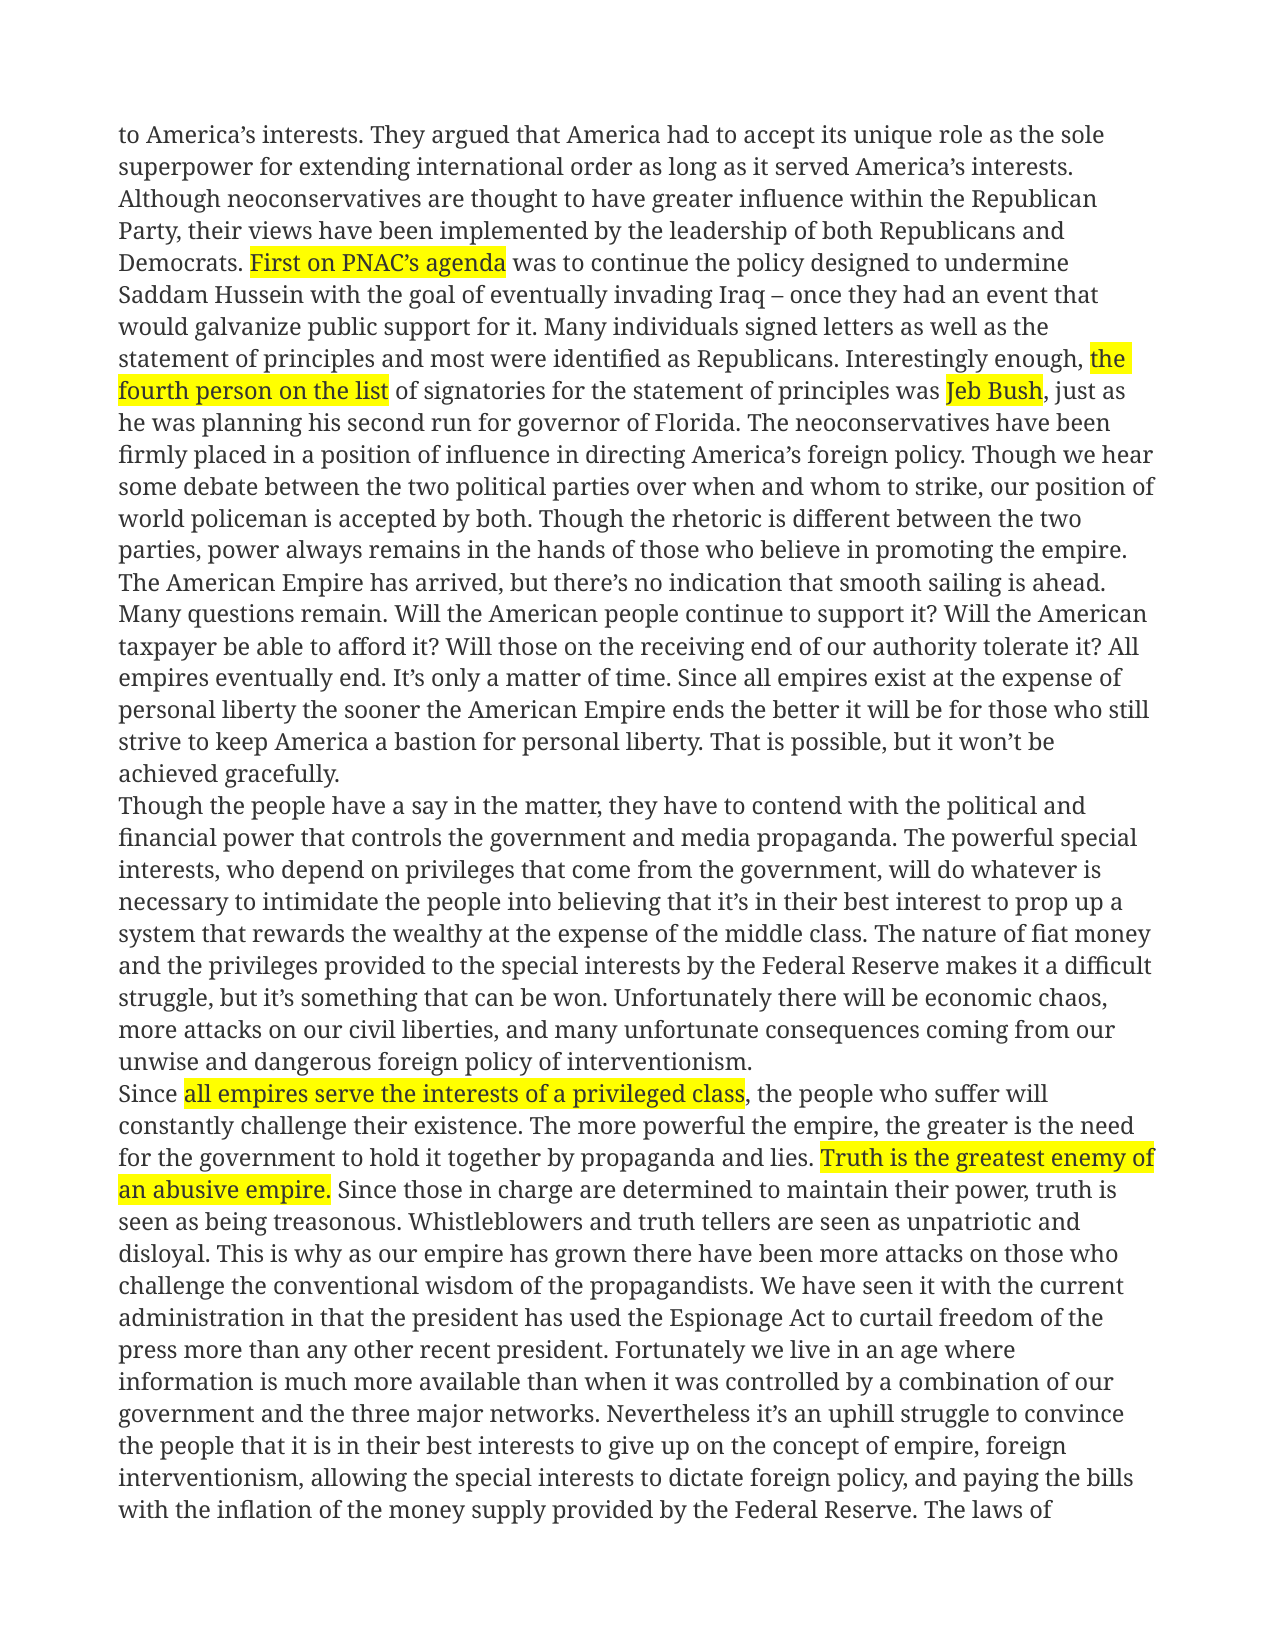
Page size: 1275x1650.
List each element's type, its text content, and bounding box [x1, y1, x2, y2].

text The American Empire has arrived, but there’s no indication that smooth sailing is ahead. Many questions remain. Will the American people continue to support it? Will the American taxpayer be able to afford it? Will those on the receiving end of our authority tolerate it? All empires eventually end. It’s only a matter of time. Since all empires exist at the expense of personal liberty the sooner the American Empire ends the better it will be for those who still strive to keep America a bastion for personal liberty. That is possible, but it won’t be achieved gracefully. [118, 566, 1157, 790]
text to America’s interests. They argued that America had to accept its unique role as the sole superpower for extending international order as long as it served America’s interests. Although neoconservatives are thought to have greater influence within the Republican Party, their views have been implemented by the leadership of both Republicans and Democrats. First on PNAC’s agenda was to continue the policy designed to undermine Saddam Hussein with the goal of eventually invading Iraq – once they had an event that would galvanize public support for it. Many individuals signed letters as well as the statement of principles and most were identified as Republicans. Interestingly enough, the fourth person on the list of signatories for the statement of principles was Jeb Bush, just as he was planning his second run for governor of Florida. The neoconservatives have been firmly placed in a position of influence in directing America’s foreign policy. Though we hear some debate between the two political parties over when and whom to strike, our position of world policeman is accepted by both. Though the rhetoric is different between the two parties, power always remains in the hands of those who believe in promoting the empire. [118, 118, 1157, 566]
text Though the people have a say in the matter, they have to contend with the political and financial power that controls the government and media propaganda. The powerful special interests, who depend on privileges that come from the government, will do whatever is necessary to intimidate the people into believing that it’s in their best interest to prop up a system that rewards the wealthy at the expense of the middle class. The nature of fiat money and the privileges provided to the special interests by the Federal Reserve makes it a difficult struggle, but it’s something that can be won. Unfortunately there will be economic chaos, more attacks on our civil liberties, and many unfortunate consequences coming from our unwise and dangerous foreign policy of interventionism. [118, 790, 1157, 1077]
text Since all empires serve the interests of a privileged class, the people who suffer will constantly challenge their existence. The more powerful the empire, the greater is the need for the government to hold it together by propaganda and lies. Truth is the greatest enemy of an abusive empire. Since those in charge are determined to maintain their power, truth is seen as being treasonous. Whistleblowers and truth tellers are seen as unpatriotic and disloyal. This is why as our empire has grown there have been more attacks on those who challenge the conventional wisdom of the propagandists. We have seen it with the current administration in that the president has used the Espionage Act to curtail freedom of the press more than any other recent president. Fortunately we live in an age where information is much more available than when it was controlled by a combination of our government and the three major networks. Nevertheless it’s an uphill struggle to convince the people that it is in their best interests to give up on the concept of empire, foreign interventionism, allowing the special interests to dictate foreign policy, and paying the bills with the inflation of the money supply provided by the Federal Reserve. The laws of [118, 1077, 1157, 1525]
